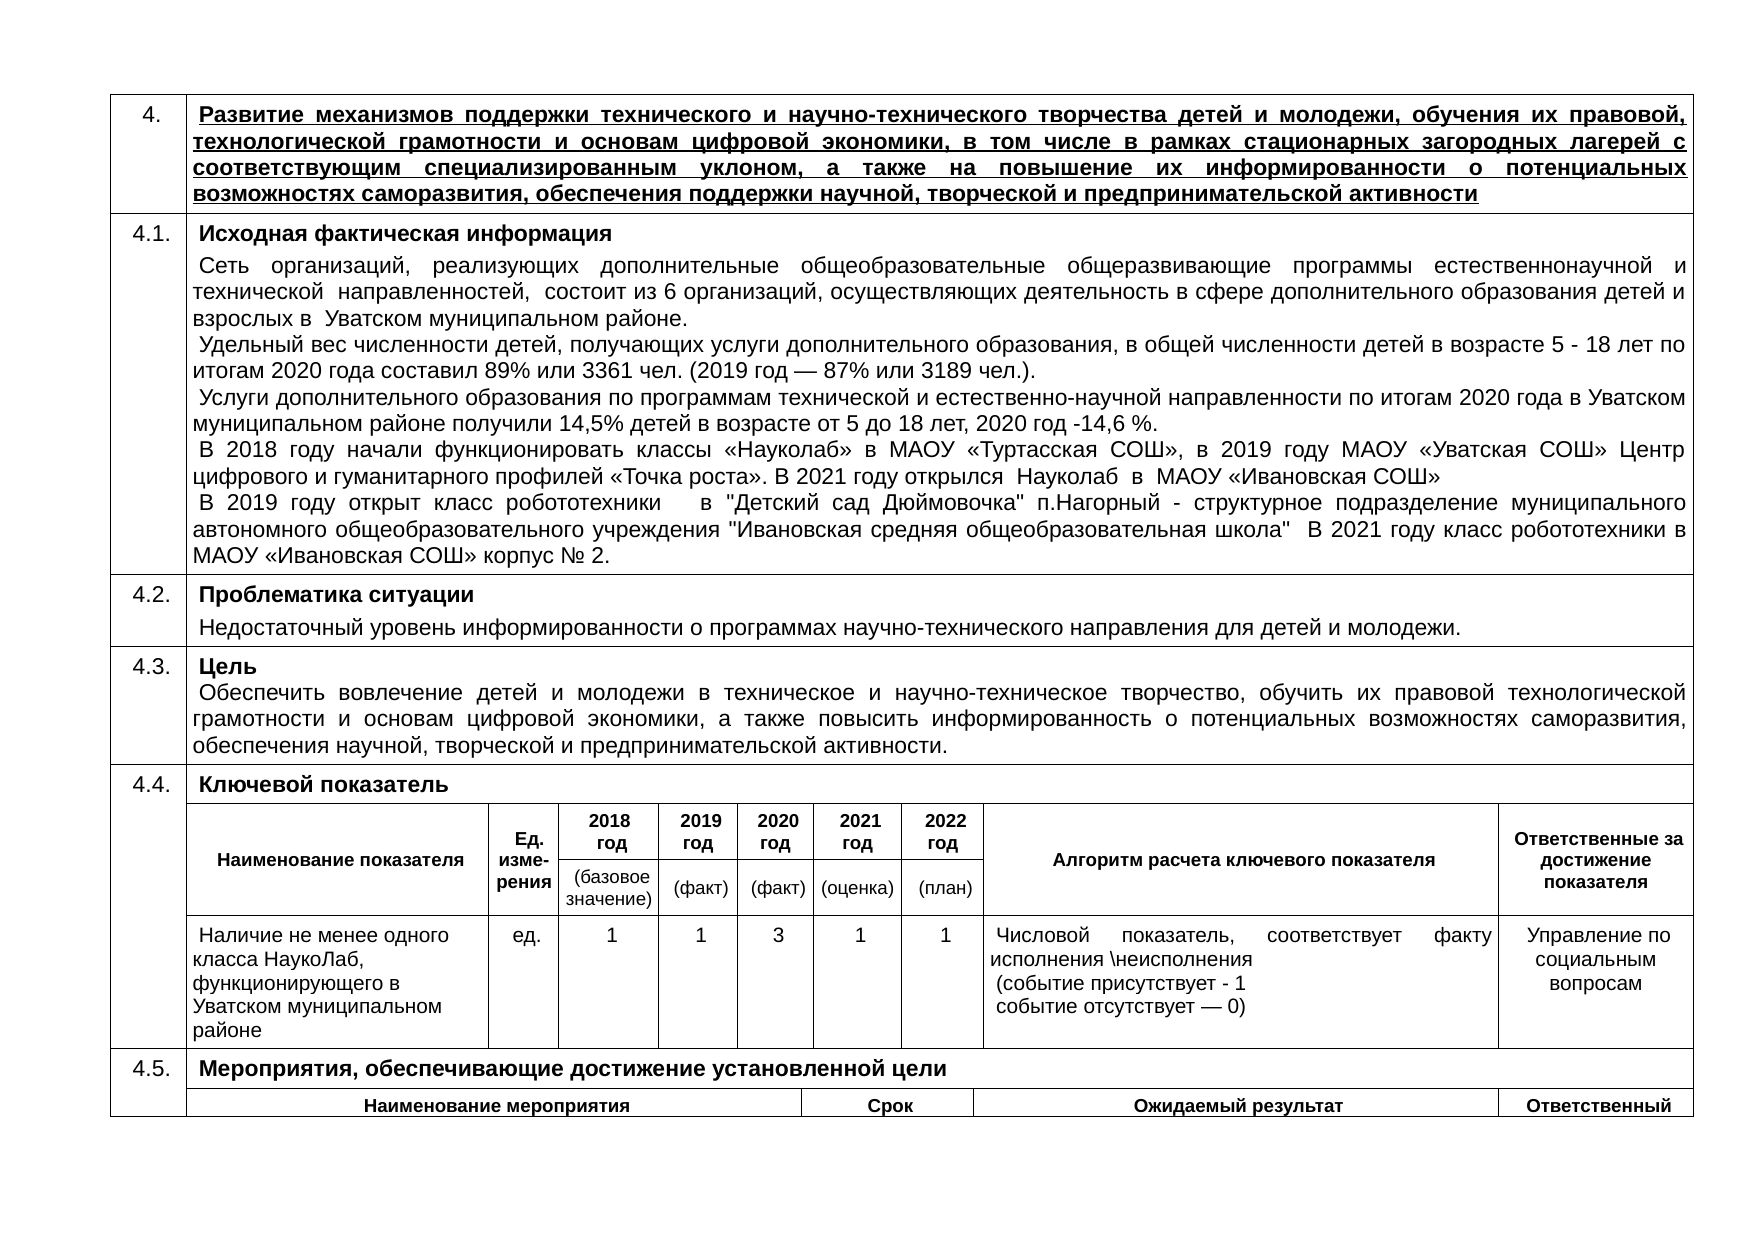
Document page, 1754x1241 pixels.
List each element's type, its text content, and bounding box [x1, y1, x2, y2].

table_cell Наличие не менее одного класса НаукоЛаб, функционирующего в Уватском муниципальном районе [187, 916, 488, 1048]
table_cell 1 [659, 916, 737, 1048]
table_cell Управление по социальным вопросам [1499, 916, 1693, 1048]
table_cell 1 [814, 916, 901, 1048]
table_cell Ед. изме-рения [489, 804, 558, 915]
table_cell (факт) [659, 860, 737, 915]
table_header 4. [111, 95, 186, 213]
table_cell (оценка) [814, 860, 901, 915]
table_cell 2018 год [559, 804, 658, 859]
table_cell Цель Обеспечить вовлечение детей и молодежи в техническое и научно-техническое творчество, обучить их правовой технологической грамотности и основам цифровой экономики, а также повысить информированность о потенциальных возможностях саморазвития, обеспечения научной, творческой и предпринимательской активности. [187, 647, 1693, 764]
table_cell 2021 год [814, 804, 901, 859]
table_cell Исходная фактическая информация Сеть организаций, реализующих дополнительные общеобразовательные общеразвивающие программы естественнонаучной и технической направленностей, состоит из 6 организаций, осуществляющих деятельность в сфере дополнительного образования детей и взрослых в Уватском муниципальном районе. Удельный вес численности детей, получающих услуги дополнительного образования, в общей численности детей в возрасте 5 - 18 лет по итогам 2020 года составил 89% или 3361 чел. (2019 год — 87% или 3189 чел.). Услуги дополнительного образования по программам технической и естественно-научной направленности по итогам 2020 года в Уватском муниципальном районе получили 14,5% детей в возрасте от 5 до 18 лет, 2020 год -14,6 %. В 2018 году начали функционировать классы «Науколаб» в МАОУ «Туртасская СОШ», в 2019 году МАОУ «Уватская СОШ» Центр цифрового и гуманитарного профилей «Точка роста». В 2021 году открылся Науколаб в МАОУ «Ивановская СОШ» В 2019 году открыт класс робототехники в "Детский сад Дюймовочка" п.Нагорный - структурное подразделение муниципального автономного общеобразовательного учреждения "Ивановская средняя общеобразовательная школа" В 2021 году класс робототехники в МАОУ «Ивановская СОШ» корпус № 2. [187, 214, 1693, 574]
table_cell 2019 год [659, 804, 737, 859]
table_cell Алгоритм расчета ключевого показателя [984, 804, 1498, 915]
table_cell ед. [489, 916, 558, 1048]
table_cell 2020 год [738, 804, 813, 859]
table_cell Наименование показателя [187, 804, 488, 915]
table_cell Срок [802, 1089, 973, 1116]
table_cell Мероприятия, обеспечивающие достижение установленной цели [187, 1049, 1693, 1087]
table_cell 4.3. [111, 647, 186, 764]
table_cell Проблематика ситуации Недостаточный уровень информированности о программах научно-технического направления для детей и молодежи. [187, 575, 1693, 646]
table_cell Ключевой показатель [187, 765, 1693, 803]
table_cell 4.2. [111, 575, 186, 646]
table_cell 4.1. [111, 214, 186, 574]
table_cell Ожидаемый результат [974, 1089, 1498, 1116]
table_cell (план) [902, 860, 983, 915]
table_cell 1 [559, 916, 658, 1048]
table_cell 1 [902, 916, 983, 1048]
table_cell Числовой показатель, соответствует факту исполнения \неисполнения (событие присутствует - 1 событие отсутствует — 0) [984, 916, 1498, 1048]
table_cell 2022 год [902, 804, 983, 859]
table_cell 4.4. [111, 765, 186, 1048]
table_cell 4.5. [111, 1049, 186, 1116]
table_cell Ответственные за достижение показателя [1499, 804, 1693, 915]
table_cell (базовое значение) [559, 860, 658, 915]
table_cell (факт) [738, 860, 813, 915]
table_cell 3 [738, 916, 813, 1048]
table_cell Ответственный [1499, 1089, 1693, 1116]
table_cell Наименование мероприятия [187, 1089, 801, 1116]
table_header Развитие механизмов поддержки технического и научно-технического творчества детей и молодежи, обучения их правовой, технологической грамотности и основам цифровой экономики, в том числе в рамках стационарных загородных лагерей с соответствующим специализированным уклоном, а также на повышение их информированности о потенциальных возможностях саморазвития, обеспечения поддержки научной, творческой и предпринимательской активности [187, 95, 1693, 213]
